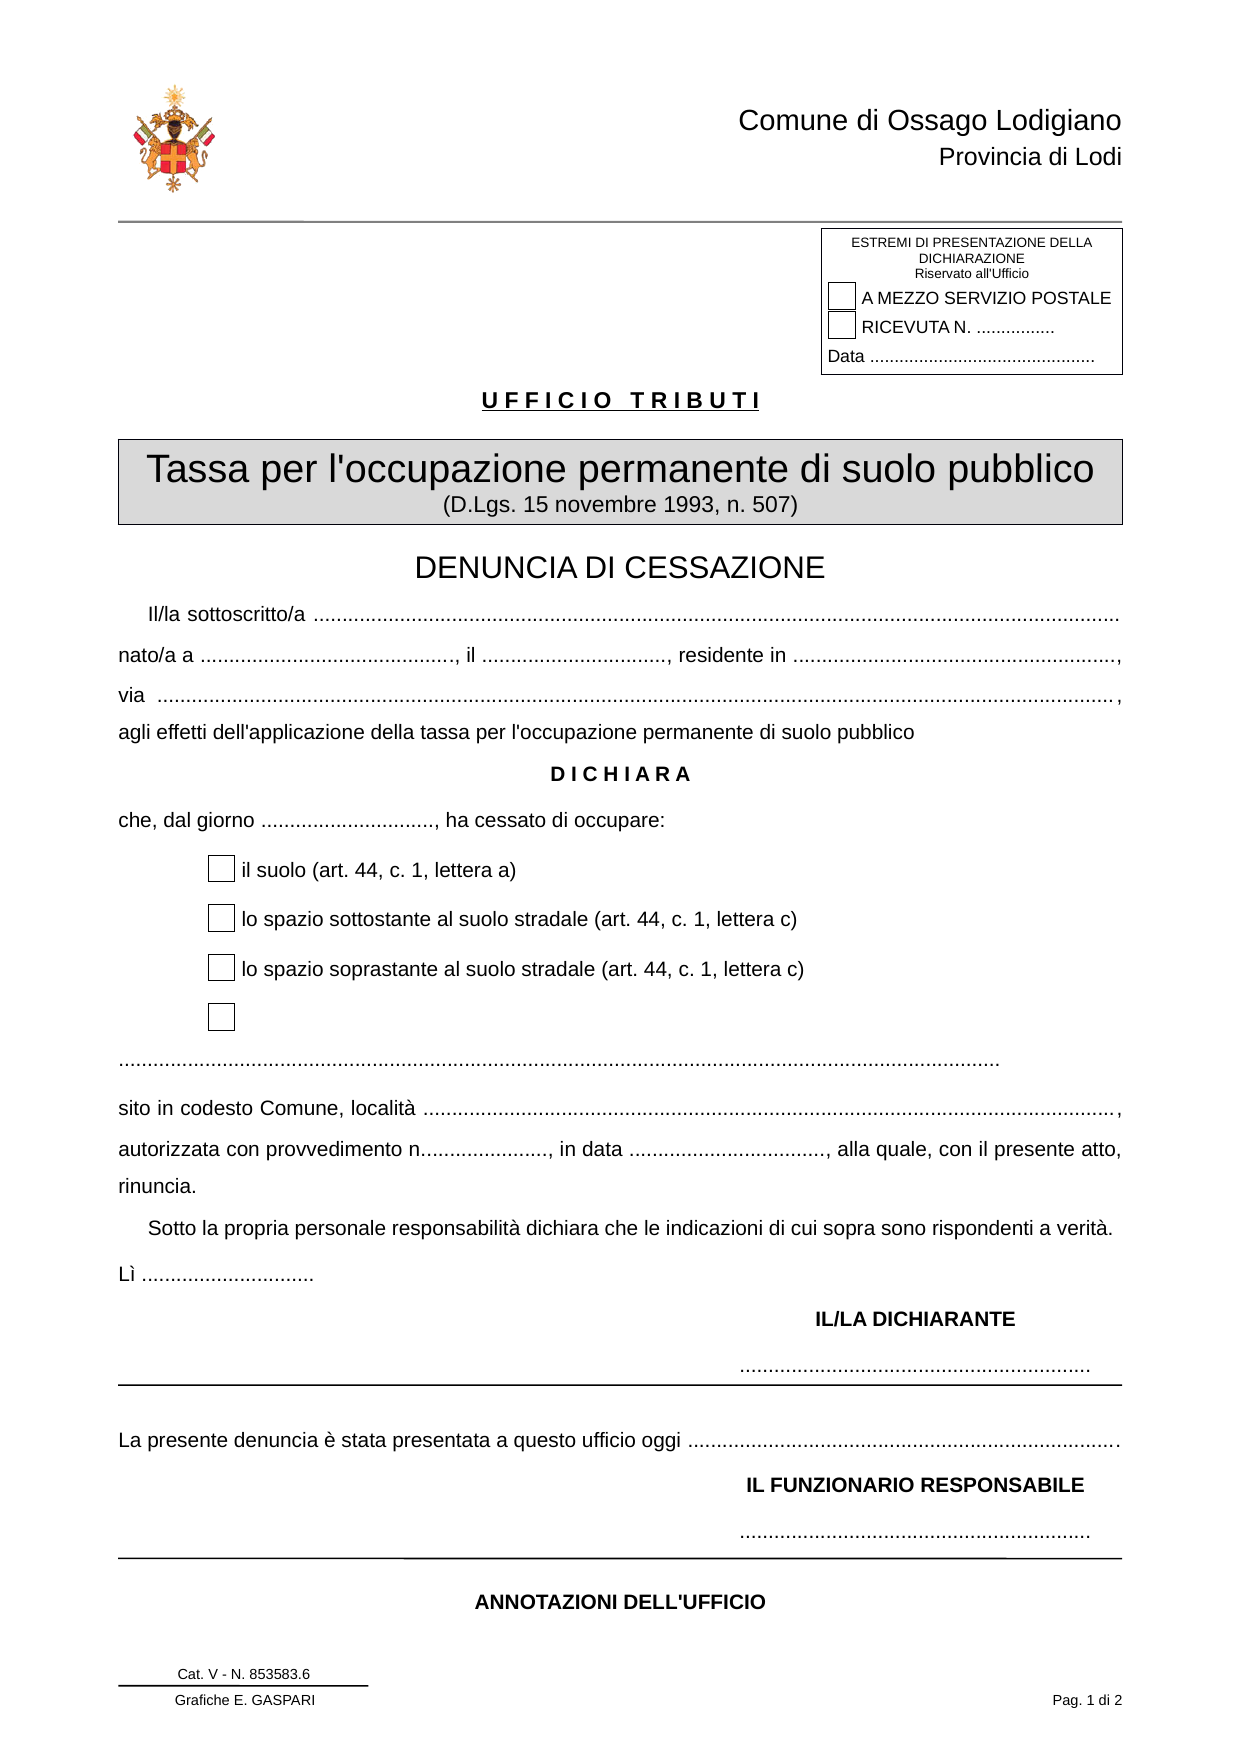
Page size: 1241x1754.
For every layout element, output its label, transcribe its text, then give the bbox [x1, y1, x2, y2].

subtitle D I C H I A R A [118, 762, 1122, 786]
text Sotto la propria personale responsabilità dichiara che le indicazioni di cui sopra sono rispondenti a verità. [118, 1216, 1122, 1240]
text lo spazio sottostante al suolo stradale (art. 44, c. 1, lettera c) [118, 903, 1122, 932]
subtitle DENUNCIA DI CESSAZIONE [118, 549, 1122, 585]
text ............................................................. [709, 1515, 1122, 1544]
table_header ESTREMI DI PRESENTAZIONE DELLA DICHIARAZIONE Riservato all'Ufficio A MEZZO SERVIZIO POSTALE RICEVUTA N. ................ Data .............................................. [822, 229, 1122, 374]
subtitle U F F I C I O T R I B U T I [118, 387, 1122, 413]
picture [122, 73, 224, 204]
text Lì .............................. [118, 1258, 1122, 1287]
text Comune di Ossago Lodigiano [224, 103, 1122, 137]
text Il/la sottoscritto/a ............................................................................................................................................ nato/a a ............................................, il ................................, residente in ........................................................, via ......................................................................................................................................................................, agli effetti dell'applicazione della tassa per l'occupazione permanente di suolo pubblico [118, 598, 1122, 744]
table_header [118, 228, 821, 374]
text IL/LA DICHIARANTE [709, 1307, 1122, 1331]
text ......................................................................................................................................................... [118, 1002, 1122, 1071]
text ............................................................. [709, 1349, 1122, 1378]
text sito in codesto Comune, località ........................................................................................................................, autorizzata con provvedimento n......................, in data .................................., alla quale, con il presente atto, rinuncia. [118, 1092, 1122, 1197]
text Provincia di Lodi [224, 142, 1122, 171]
subtitle ANNOTAZIONI DELL'UFFICIO [118, 1590, 1122, 1614]
subtitle IL FUNZIONARIO RESPONSABILE [709, 1473, 1122, 1497]
text La presente denuncia è stata presentata a questo ufficio oggi ........................................................................... [118, 1424, 1122, 1453]
text che, dal giorno .............................., ha cessato di occupare: [118, 804, 1122, 833]
table_header Tassa per l'occupazione permanente di suolo pubblico (D.Lgs. 15 novembre 1993, n. 507) [119, 440, 1122, 523]
text il suolo (art. 44, c. 1, lettera a) [118, 854, 1122, 883]
text lo spazio soprastante al suolo stradale (art. 44, c. 1, lettera c) [118, 953, 1122, 981]
